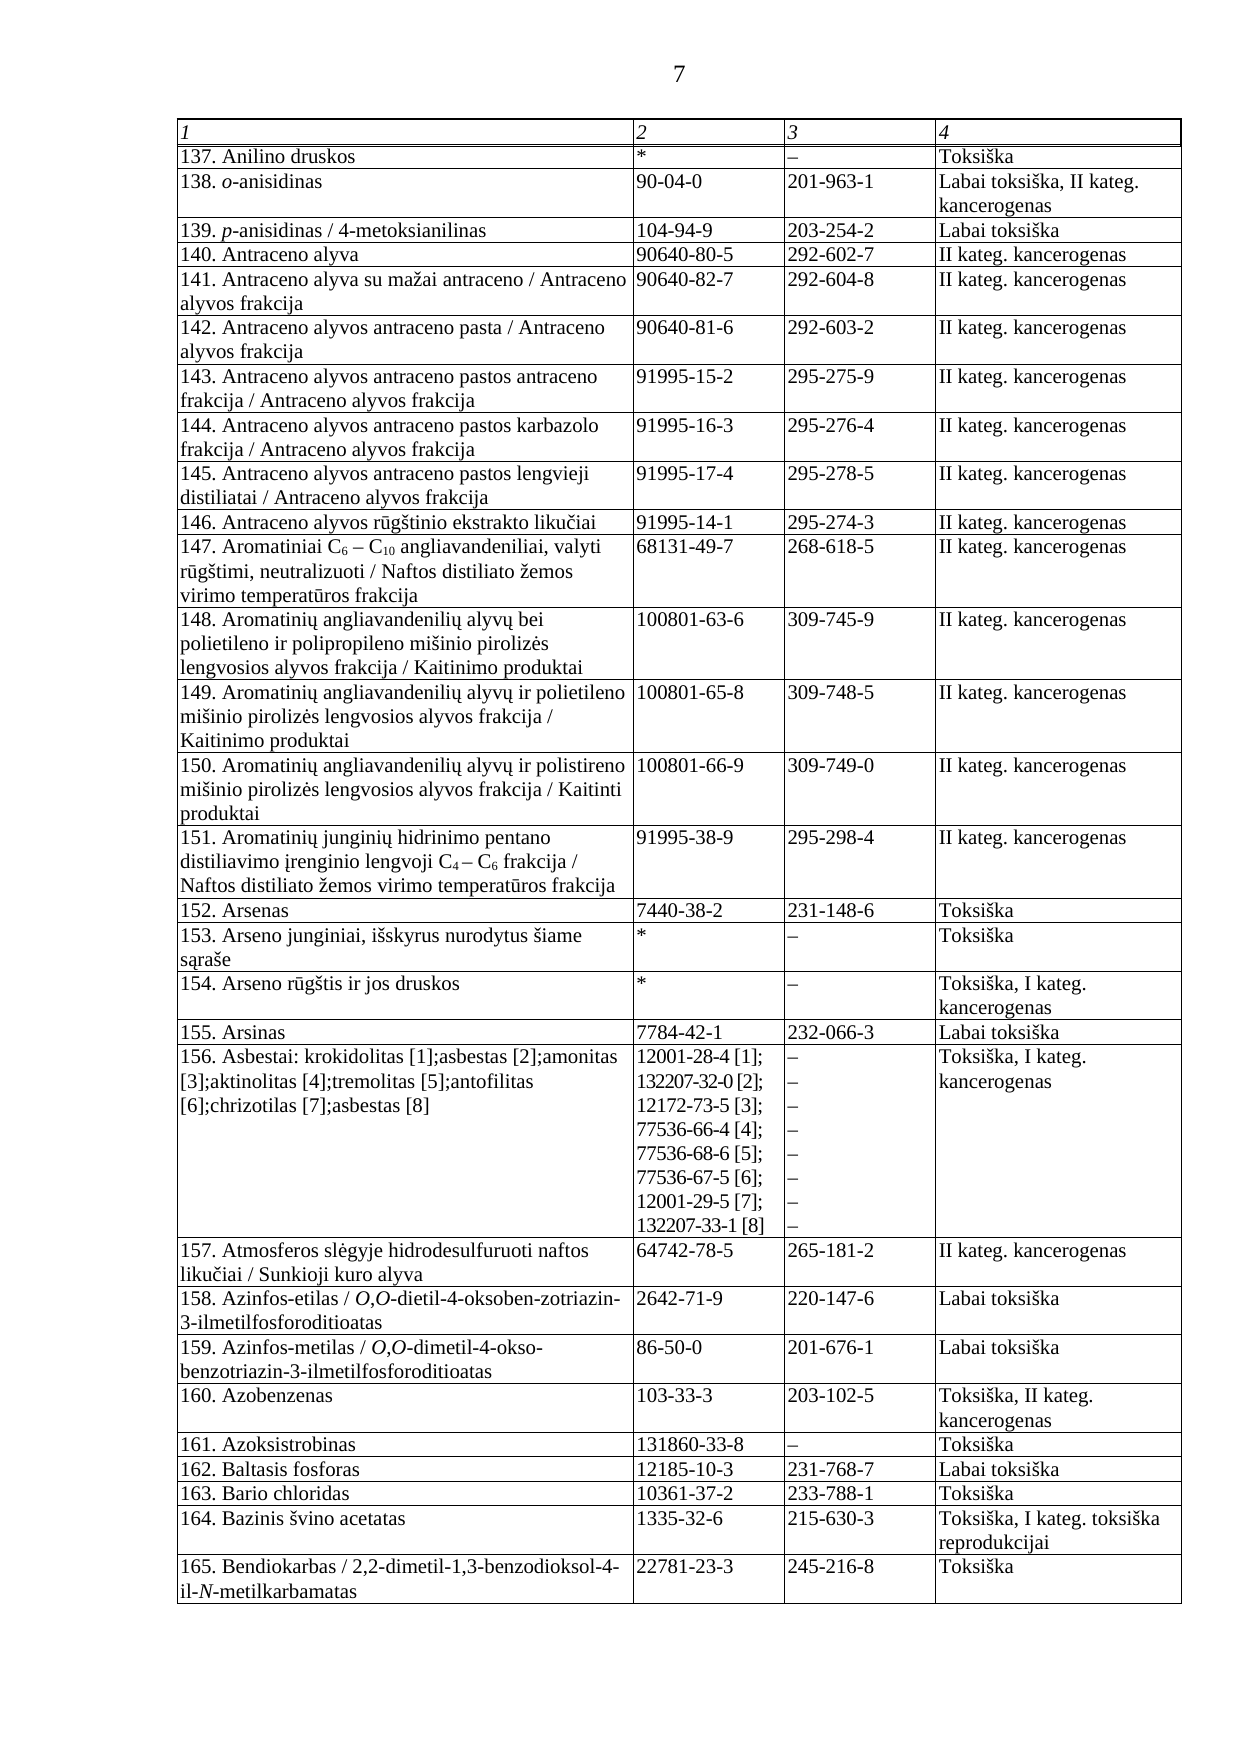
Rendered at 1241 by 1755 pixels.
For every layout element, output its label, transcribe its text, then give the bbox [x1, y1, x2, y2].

table_header 3 [785, 120, 935, 144]
table_cell Labai toksiška [936, 218, 1181, 242]
table_cell Labai toksiška [936, 1335, 1181, 1383]
table_cell 215-630-3 [785, 1506, 935, 1554]
table_cell 157. Atmosferos slėgyje hidrodesulfuruoti naftos likučiai / Sunkioji kuro alyva [178, 1238, 633, 1286]
table_cell 155. Arsinas [178, 1020, 633, 1044]
table_cell 104-94-9 [634, 218, 784, 242]
table_cell 233-788-1 [785, 1482, 935, 1505]
table_cell Labai toksiška [936, 1020, 1181, 1044]
table_cell 292-604-8 [785, 267, 935, 315]
table_cell 90640-80-5 [634, 243, 784, 266]
table_cell II kateg. kancerogenas [936, 243, 1181, 266]
table_cell 138. o-anisidinas [178, 169, 633, 217]
table_cell 162. Baltasis fosforas [178, 1457, 633, 1481]
table_cell Toksiška [936, 899, 1181, 922]
table_cell 140. Antraceno alyva [178, 243, 633, 266]
table_cell II kateg. kancerogenas [936, 413, 1181, 461]
table_cell 100801-65-8 [634, 680, 784, 752]
table_cell 139. p-anisidinas / 4-metoksianilinas [178, 218, 633, 242]
table_cell Toksiška, I kateg. kancerogenas [936, 972, 1181, 1019]
table_cell 164. Bazinis švino acetatas [178, 1506, 633, 1554]
table_cell 309-749-0 [785, 753, 935, 825]
table_cell Labai toksiška [936, 1287, 1181, 1334]
table_cell Toksiška [936, 147, 1181, 168]
table_cell II kateg. kancerogenas [936, 316, 1181, 363]
table_cell 295-275-9 [785, 365, 935, 412]
table_cell – [785, 923, 935, 971]
table_cell 201-963-1 [785, 169, 935, 217]
table_cell 2642-71-9 [634, 1287, 784, 1334]
table_cell Toksiška [936, 1482, 1181, 1505]
table_cell 90640-82-7 [634, 267, 784, 315]
table_cell 152. Arsenas [178, 899, 633, 922]
table_cell 151. Aromatinių junginių hidrinimo pentano distiliavimo įrenginio lengvoji C4 – C6 frakcija / Naftos distiliato žemos virimo temperatūros frakcija [178, 826, 633, 897]
table_cell Toksiška [936, 1555, 1181, 1603]
table_cell 149. Aromatinių angliavandenilių alyvų ir polietileno mišinio pirolizės lengvosios alyvos frakcija / Kaitinimo produktai [178, 680, 633, 752]
table_cell II kateg. kancerogenas [936, 608, 1181, 679]
table_cell – – – – – – – – [785, 1045, 935, 1237]
table_cell II kateg. kancerogenas [936, 510, 1181, 534]
table_cell 90640-81-6 [634, 316, 784, 363]
table_cell 154. Arseno rūgštis ir jos druskos [178, 972, 633, 1019]
table_cell 91995-15-2 [634, 365, 784, 412]
table_cell – [785, 147, 935, 168]
table_cell 220-147-6 [785, 1287, 935, 1334]
table_cell 268-618-5 [785, 535, 935, 607]
table_cell * [634, 972, 784, 1019]
table_cell 203-254-2 [785, 218, 935, 242]
table_cell 158. Azinfos-etilas / O,O-dietil-4-oksoben-zotriazin-3-ilmetilfosforoditioatas [178, 1287, 633, 1334]
table_cell 292-603-2 [785, 316, 935, 363]
table_cell 245-216-8 [785, 1555, 935, 1603]
table_cell Toksiška [936, 1433, 1181, 1456]
table_cell 137. Anilino druskos [178, 147, 633, 168]
table_cell Toksiška, I kateg. kancerogenas [936, 1045, 1181, 1237]
table_cell II kateg. kancerogenas [936, 462, 1181, 509]
table_cell 143. Antraceno alyvos antraceno pastos antraceno frakcija / Antraceno alyvos frakcija [178, 365, 633, 412]
table_cell 232-066-3 [785, 1020, 935, 1044]
table_cell 156. Asbestai: krokidolitas [1];asbestas [2];amonitas [3];aktinolitas [4];tremolitas [5];antofilitas [6];chrizotilas [7];asbestas [8] [178, 1045, 633, 1237]
table_cell II kateg. kancerogenas [936, 267, 1181, 315]
table_cell 64742-78-5 [634, 1238, 784, 1286]
table_cell 10361-37-2 [634, 1482, 784, 1505]
table_cell 100801-63-6 [634, 608, 784, 679]
table_cell 160. Azobenzenas [178, 1384, 633, 1432]
table_cell II kateg. kancerogenas [936, 1238, 1181, 1286]
table_cell 144. Antraceno alyvos antraceno pastos karbazolo frakcija / Antraceno alyvos frakcija [178, 413, 633, 461]
table_cell 295-278-5 [785, 462, 935, 509]
table_cell 295-276-4 [785, 413, 935, 461]
table_cell 142. Antraceno alyvos antraceno pasta / Antraceno alyvos frakcija [178, 316, 633, 363]
table_cell 68131-49-7 [634, 535, 784, 607]
table_cell II kateg. kancerogenas [936, 753, 1181, 825]
table_cell 153. Arseno junginiai, išskyrus nurodytus šiame sąraše [178, 923, 633, 971]
table_cell 12001-28-4 [1]; 132207-32-0 [2]; 12172-73-5 [3]; 77536-66-4 [4]; 77536-68-6 [5]; 77536-67-5 [6]; 12001-29-5 [7]; 132207-33-1 [8] [634, 1045, 784, 1237]
table_cell 147. Aromatiniai C6 – C10 angliavandeniliai, valyti rūgštimi, neutralizuoti / Naftos distiliato žemos virimo temperatūros frakcija [178, 535, 633, 607]
table_cell 131860-33-8 [634, 1433, 784, 1456]
table_cell 161. Azoksistrobinas [178, 1433, 633, 1456]
table_cell – [785, 972, 935, 1019]
table_cell 295-298-4 [785, 826, 935, 897]
table_cell 265-181-2 [785, 1238, 935, 1286]
table_cell II kateg. kancerogenas [936, 680, 1181, 752]
table_cell * [634, 147, 784, 168]
table_cell 309-748-5 [785, 680, 935, 752]
table_cell 100801-66-9 [634, 753, 784, 825]
table_cell 292-602-7 [785, 243, 935, 266]
table_header 2 [634, 120, 784, 144]
table_cell 148. Aromatinių angliavandenilių alyvų bei polietileno ir polipropileno mišinio pirolizės lengvosios alyvos frakcija / Kaitinimo produktai [178, 608, 633, 679]
table_cell – [785, 1433, 935, 1456]
table_cell Labai toksiška [936, 1457, 1181, 1481]
table_cell 145. Antraceno alyvos antraceno pastos lengvieji distiliatai / Antraceno alyvos frakcija [178, 462, 633, 509]
table_cell II kateg. kancerogenas [936, 365, 1181, 412]
table_cell 90-04-0 [634, 169, 784, 217]
table_header 4 [936, 120, 1180, 144]
table_cell 86-50-0 [634, 1335, 784, 1383]
table_cell 146. Antraceno alyvos rūgštinio ekstrakto likučiai [178, 510, 633, 534]
table_cell Toksiška, I kateg. toksiška reprodukcijai [936, 1506, 1181, 1554]
table_cell 295-274-3 [785, 510, 935, 534]
table_cell 91995-17-4 [634, 462, 784, 509]
table_cell Toksiška [936, 923, 1181, 971]
table_cell 91995-38-9 [634, 826, 784, 897]
table_header 1 [178, 120, 633, 144]
table_cell 163. Bario chloridas [178, 1482, 633, 1505]
table_cell 12185-10-3 [634, 1457, 784, 1481]
table_cell 7440-38-2 [634, 899, 784, 922]
table_cell 7784-42-1 [634, 1020, 784, 1044]
table_cell 150. Aromatinių angliavandenilių alyvų ir polistireno mišinio pirolizės lengvosios alyvos frakcija / Kaitinti produktai [178, 753, 633, 825]
table_cell 159. Azinfos-metilas / O,O-dimetil-4-okso-benzotriazin-3-ilmetilfosforoditioatas [178, 1335, 633, 1383]
table_cell 22781-23-3 [634, 1555, 784, 1603]
table_cell II kateg. kancerogenas [936, 826, 1181, 897]
table_cell Labai toksiška, II kateg. kancerogenas [936, 169, 1181, 217]
table_cell II kateg. kancerogenas [936, 535, 1181, 607]
table_cell 201-676-1 [785, 1335, 935, 1383]
table_cell 1335-32-6 [634, 1506, 784, 1554]
table_cell 231-148-6 [785, 899, 935, 922]
table_cell 141. Antraceno alyva su mažai antraceno / Antraceno alyvos frakcija [178, 267, 633, 315]
table_cell 91995-16-3 [634, 413, 784, 461]
table_cell 231-768-7 [785, 1457, 935, 1481]
table_cell Toksiška, II kateg. kancerogenas [936, 1384, 1181, 1432]
table_cell 309-745-9 [785, 608, 935, 679]
table_cell * [634, 923, 784, 971]
table_cell 103-33-3 [634, 1384, 784, 1432]
table_cell 203-102-5 [785, 1384, 935, 1432]
table_cell 91995-14-1 [634, 510, 784, 534]
table_cell 165. Bendiokarbas / 2,2-dimetil-1,3-benzodioksol-4-il-N-metilkarbamatas [178, 1555, 633, 1603]
